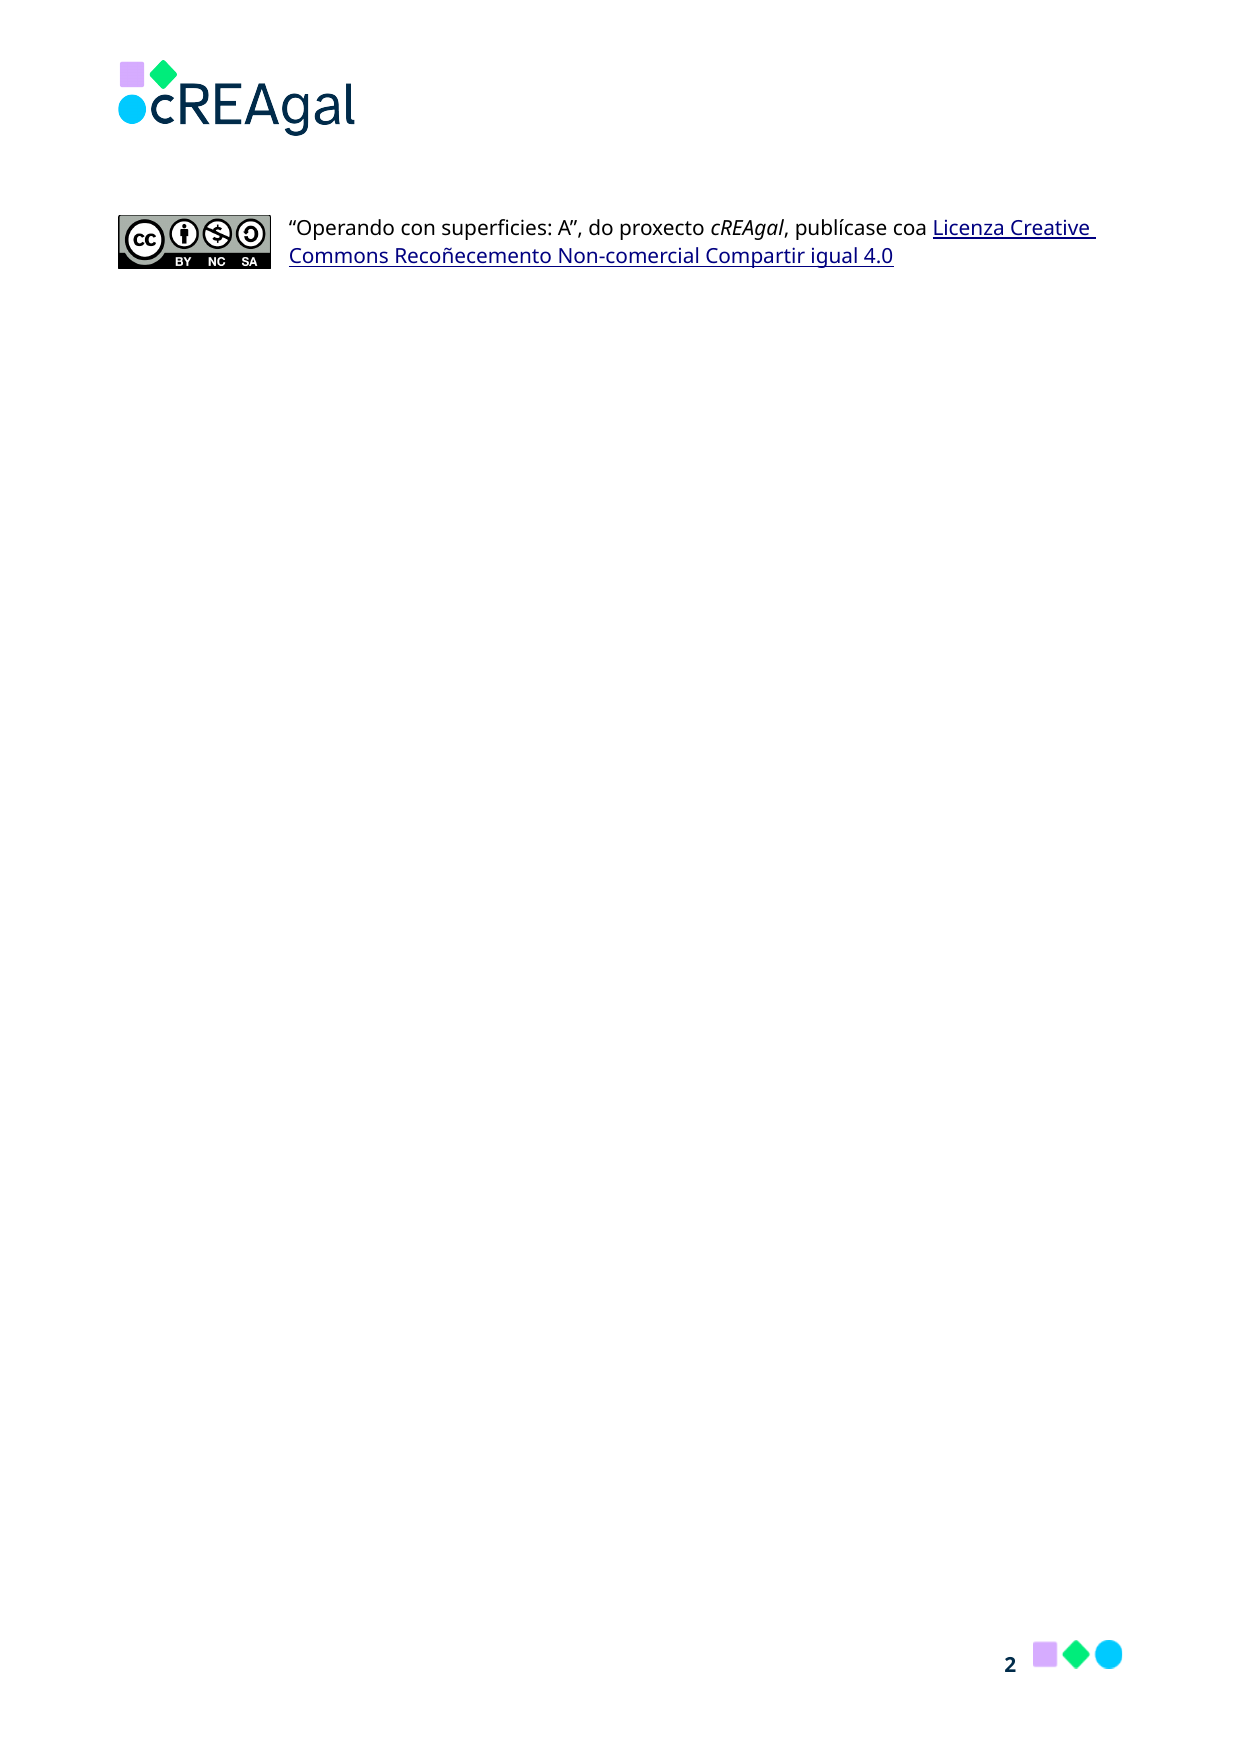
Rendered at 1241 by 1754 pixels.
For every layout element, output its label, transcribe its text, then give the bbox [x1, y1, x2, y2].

picture [1113, 1640, 1123, 1651]
picture [118, 60, 355, 136]
picture [1033, 1640, 1106, 1669]
picture [118, 215, 271, 269]
text “Operando con superficies: A”, do proxecto cREAgal, publícase coa Licenza Creative Commons Recoñecemento Non-comercial Compartir igual 4.0 [118, 213, 1122, 270]
picture [1112, 1657, 1123, 1669]
